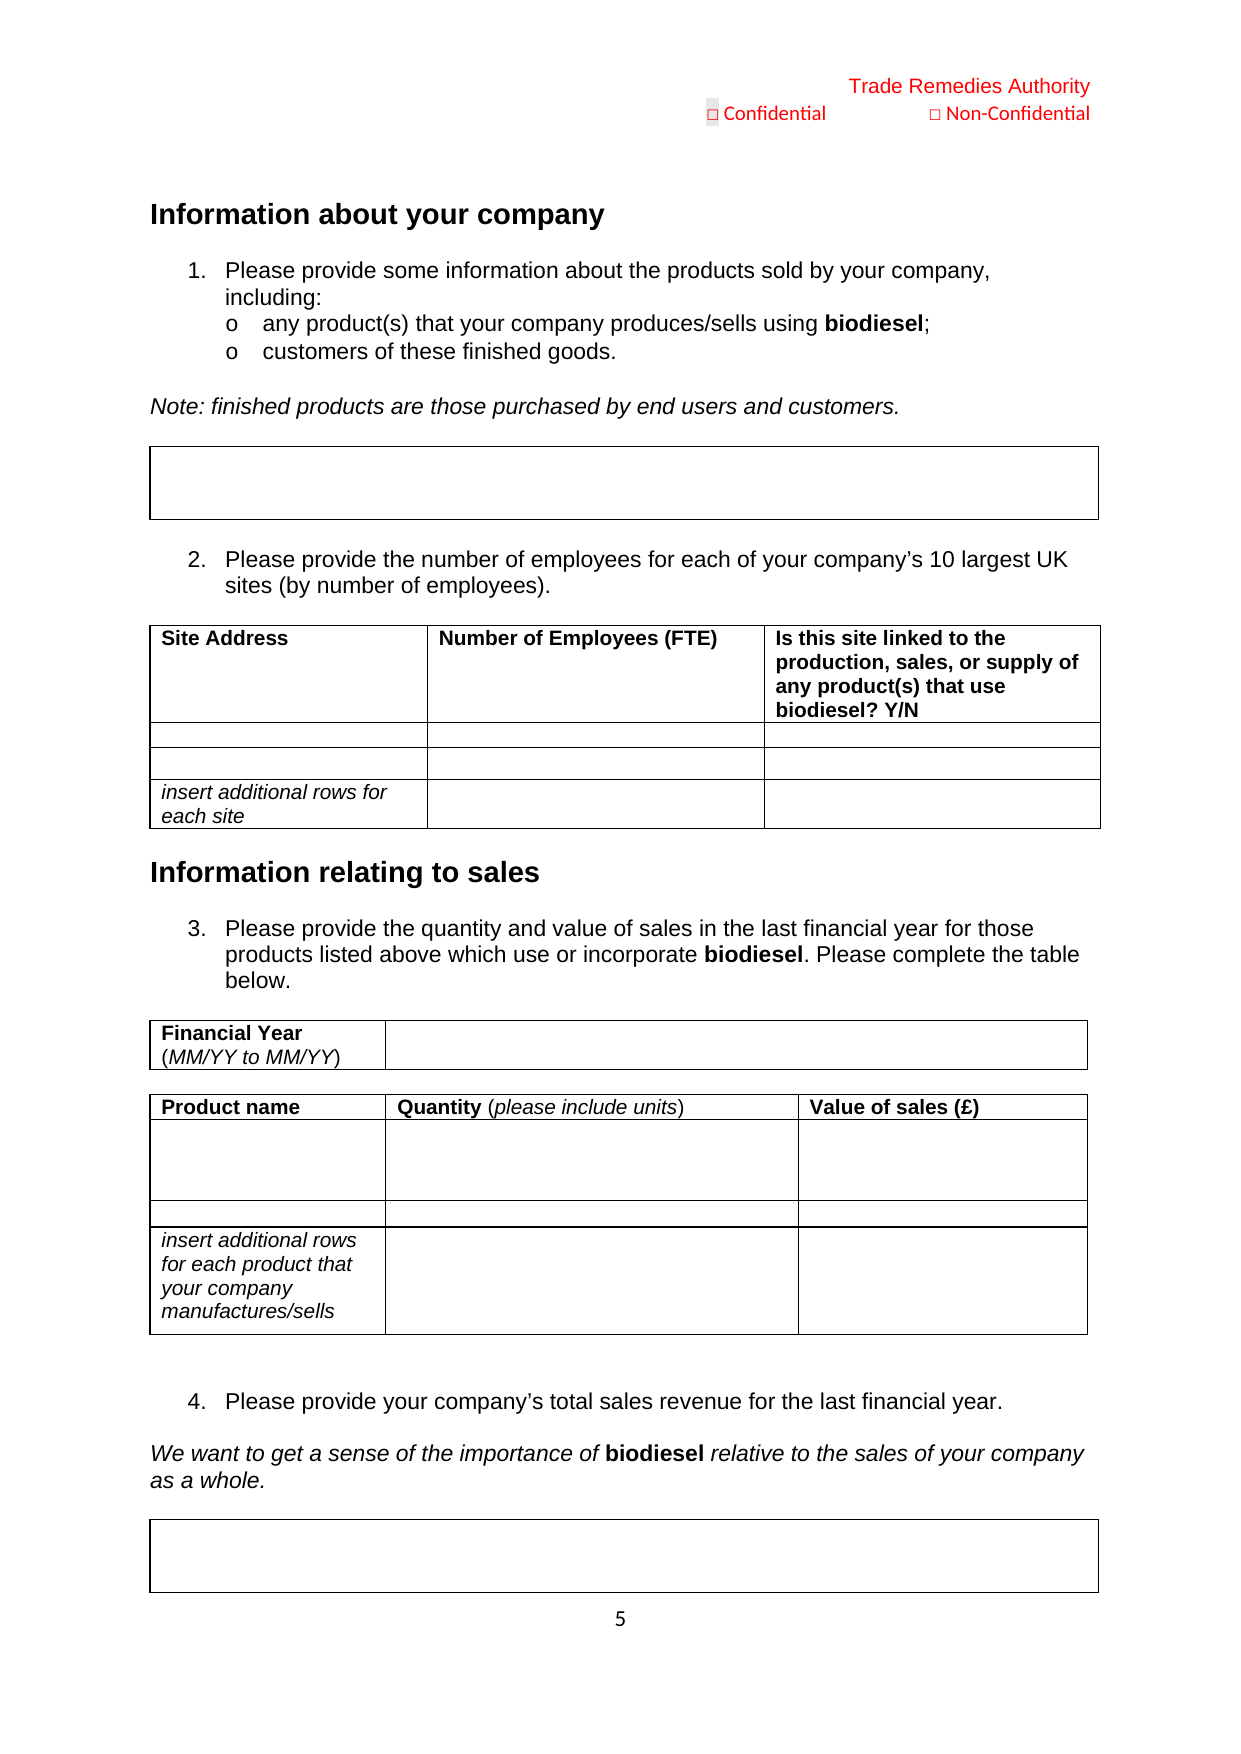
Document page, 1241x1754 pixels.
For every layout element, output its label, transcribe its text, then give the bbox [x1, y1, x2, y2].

text Information about your company [150, 197, 1090, 231]
table_cell [151, 1120, 385, 1200]
table_header [151, 447, 1098, 519]
table_cell [151, 1201, 385, 1226]
table_cell [765, 723, 1100, 747]
text Note: finished products are those purchased by end users and customers. [150, 393, 1090, 419]
table_header Is this site linked to the production, sales, or supply of any product(s) that use biodiesel? Y/N [765, 626, 1100, 722]
table_cell [765, 748, 1100, 778]
table_header Financial Year (MM/YY to MM/YY) [151, 1021, 385, 1069]
table_header [151, 1520, 1098, 1592]
table_cell insert additional rows for each site [151, 780, 427, 827]
text Information relating to sales [150, 855, 1090, 888]
table_cell [765, 780, 1100, 827]
table_cell insert additional rows for each product that your company manufactures/sells [151, 1228, 385, 1334]
table_cell [151, 723, 427, 747]
table_cell [799, 1228, 1087, 1334]
list Please provide the number of employees for each of your company’s 10 largest UK sites (by number of employees). [187, 546, 1090, 599]
table_cell [150, 1070, 1087, 1094]
list Please provide some information about the products sold by your company, including: [187, 257, 1090, 310]
list any product(s) that your company produces/sells using biodiesel; [225, 310, 1090, 338]
table_cell Quantity (please include units) [386, 1095, 798, 1119]
table_header Site Address [151, 626, 427, 722]
table_cell Value of sales (£) [799, 1095, 1087, 1119]
table_cell [799, 1120, 1087, 1200]
table_header Number of Employees (FTE) [428, 626, 764, 722]
table_cell [799, 1201, 1087, 1226]
table_cell [386, 1201, 798, 1226]
table_cell [386, 1228, 798, 1334]
table_cell [428, 723, 764, 747]
text We want to get a sense of the importance of biodiesel relative to the sales of your company as a whole. [150, 1440, 1090, 1493]
table_cell [151, 748, 427, 778]
table_cell [428, 748, 764, 778]
table_header [386, 1021, 1087, 1069]
list Please provide the quantity and value of sales in the last financial year for those products listed above which use or incorporate biodiesel. Please complete the table below. [187, 915, 1090, 994]
list customers of these finished goods. [225, 338, 1090, 367]
table_cell [428, 780, 764, 827]
list Please provide your company’s total sales revenue for the last financial year. [187, 1388, 1090, 1414]
table_cell [386, 1120, 798, 1200]
table_cell Product name [151, 1095, 385, 1119]
